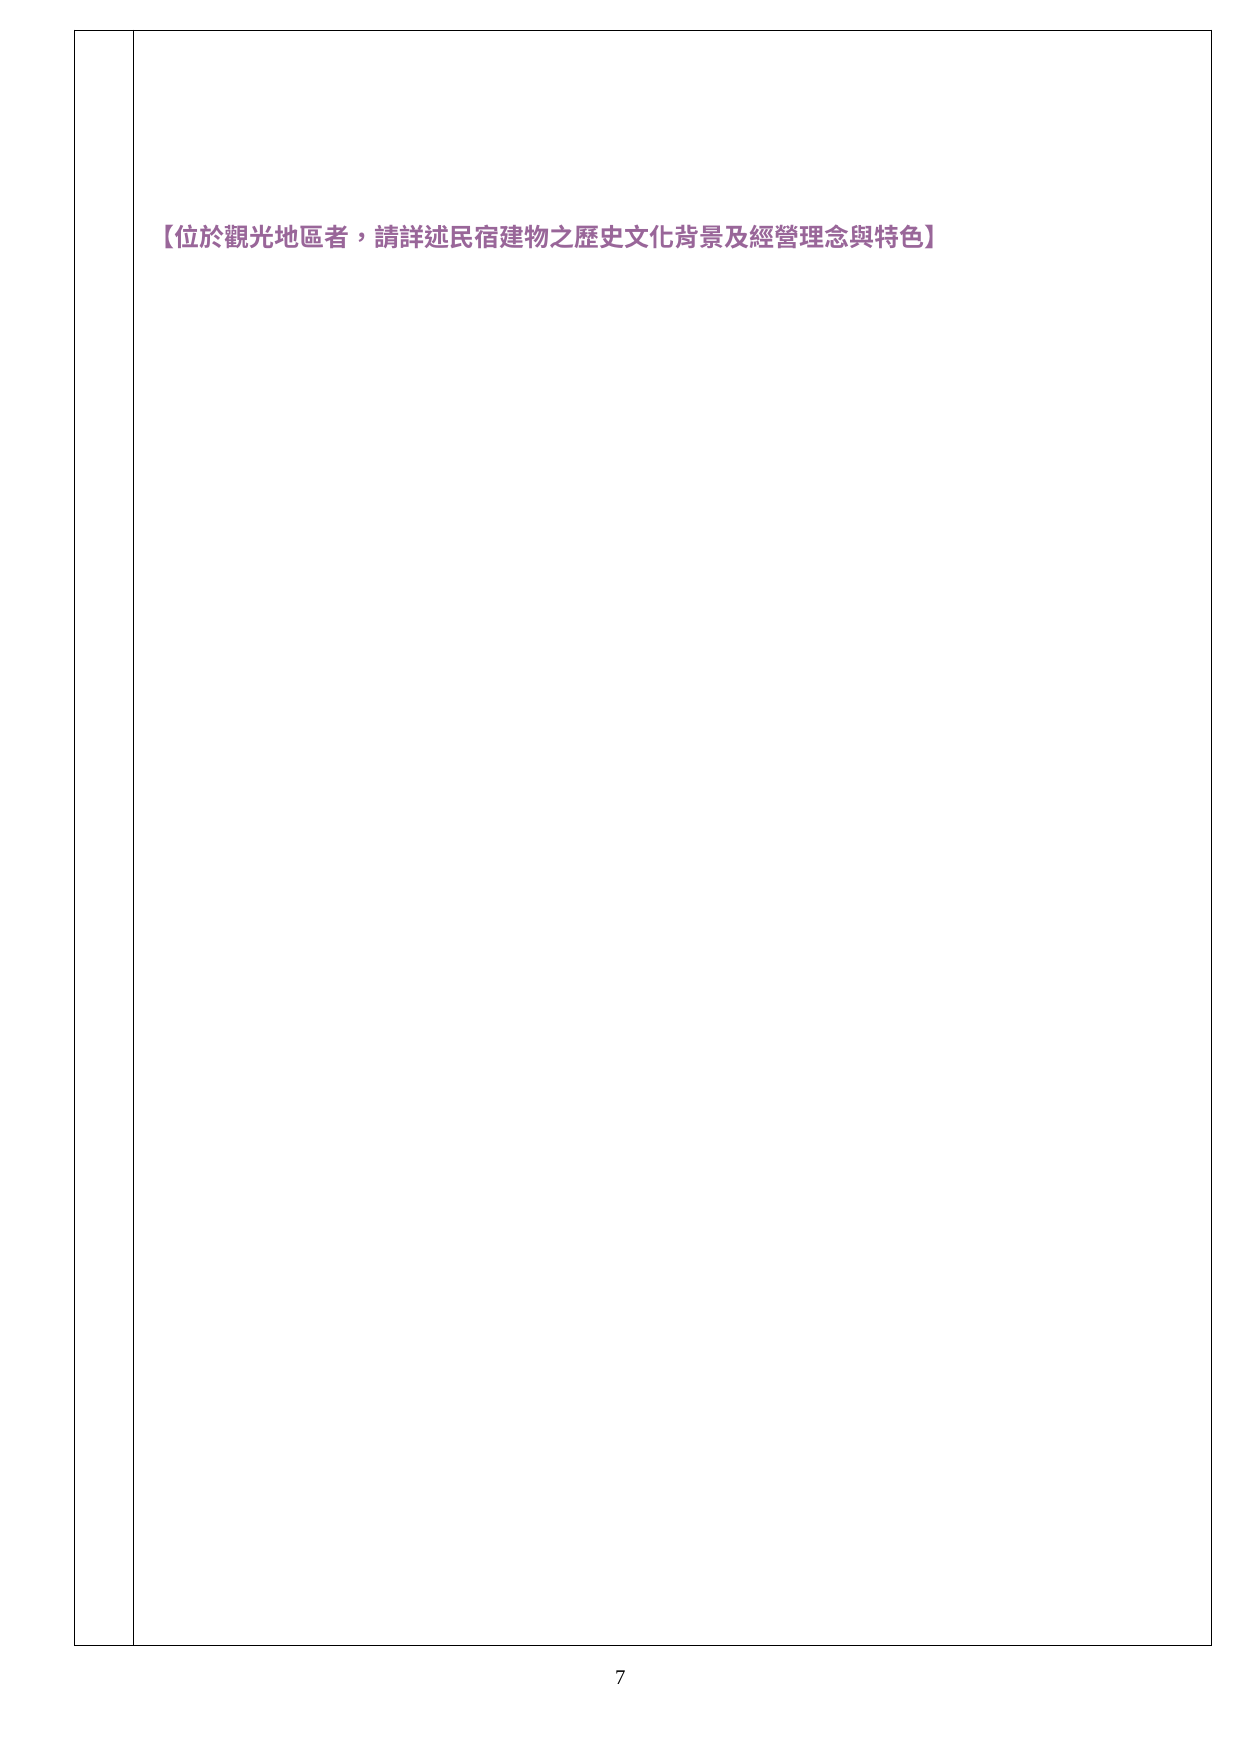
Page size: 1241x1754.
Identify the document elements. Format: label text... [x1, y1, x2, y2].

table_cell 【位於觀光地區者，請詳述民宿建物之歷史文化背景及經營理念與特色】 [134, 31, 1211, 1645]
table_cell [75, 31, 133, 1645]
